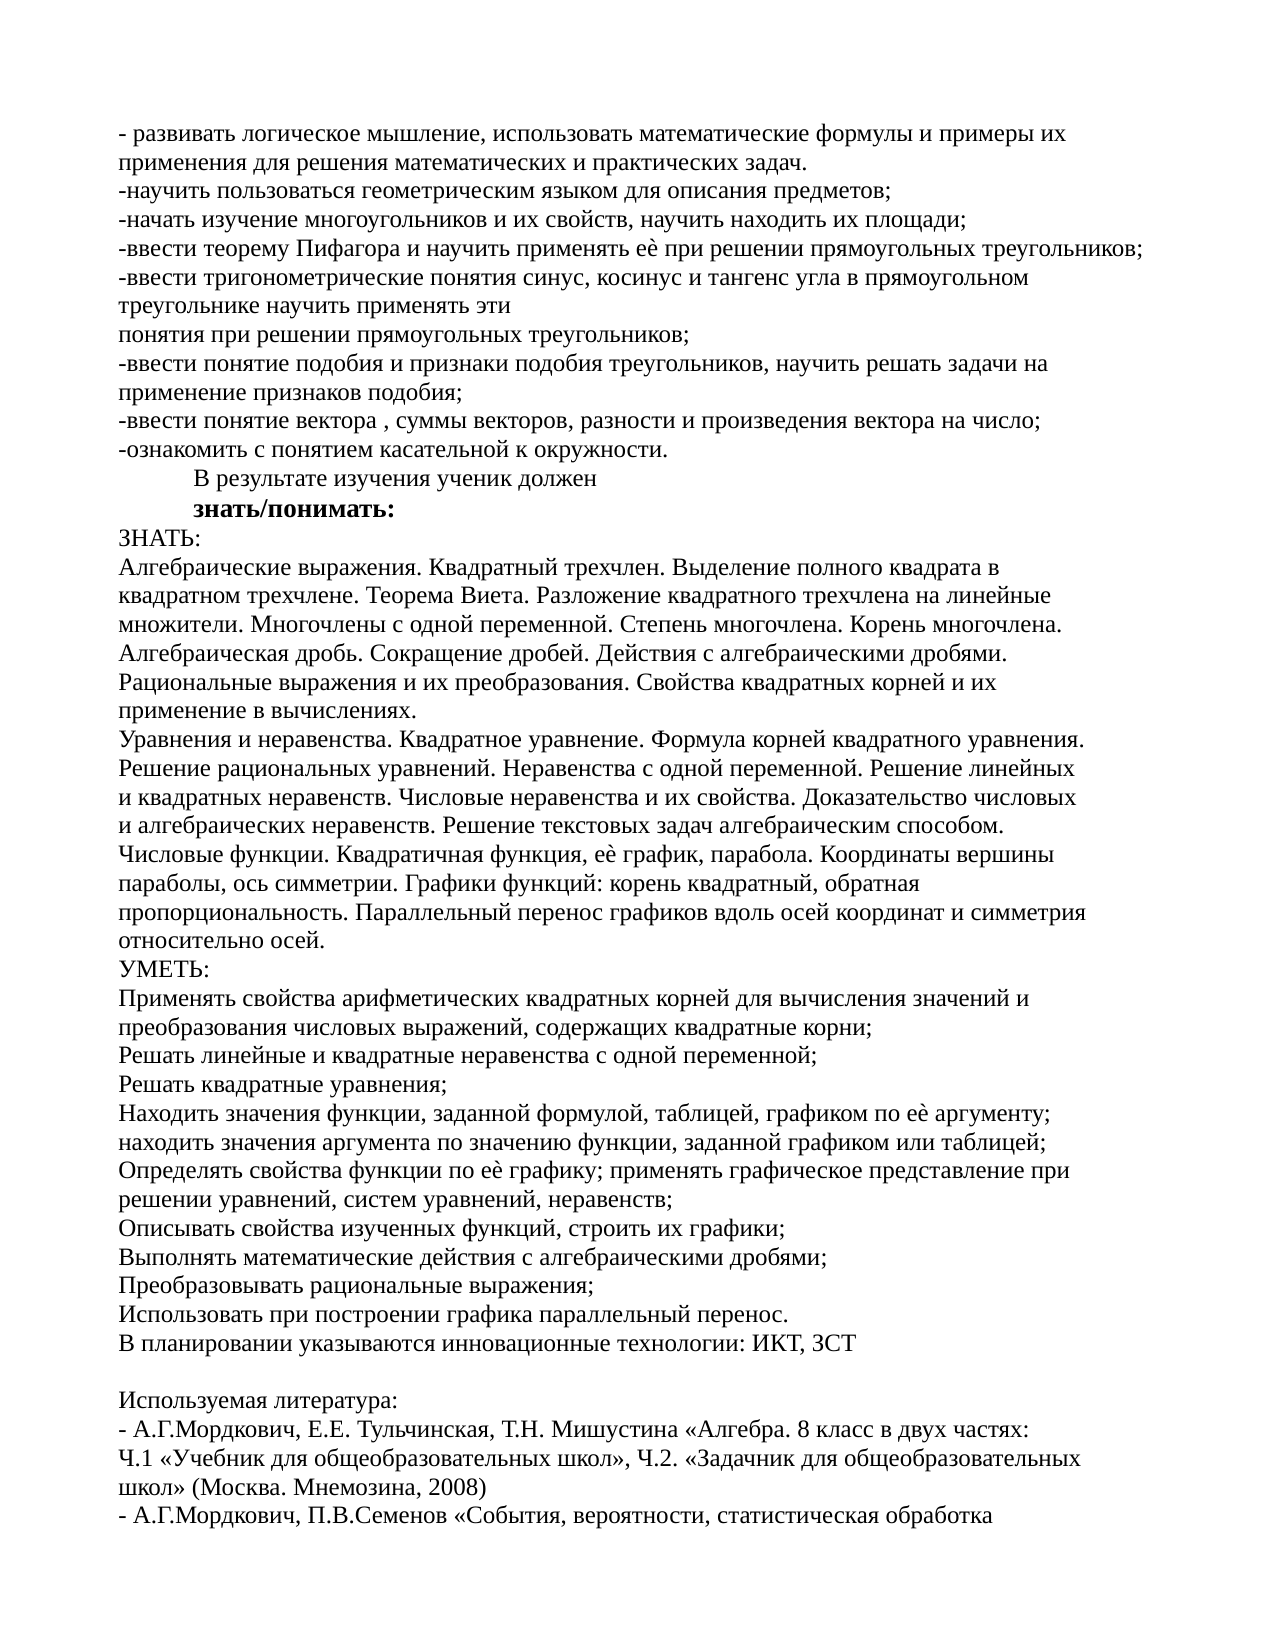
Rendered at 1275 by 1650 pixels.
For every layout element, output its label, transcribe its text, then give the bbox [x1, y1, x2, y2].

text -ввести понятие вектора , суммы векторов, разности и произведения вектора на число; [118, 406, 1157, 434]
text Определять свойства функции по еѐ графику; применять графическое представление при [118, 1156, 1157, 1184]
text находить значения аргумента по значению функции, заданной графиком или таблицей; [118, 1127, 1157, 1156]
text Решать линейные и квадратные неравенства с одной переменной; [118, 1041, 1157, 1069]
text и квадратных неравенств. Числовые неравенства и их свойства. Доказательство числовых [118, 782, 1157, 811]
list знать/понимать: [156, 492, 1157, 523]
text Преобразовывать рациональные выражения; [118, 1271, 1157, 1299]
text решении уравнений, систем уравнений, неравенств; [118, 1184, 1157, 1213]
text - развивать логическое мышление, использовать математические формулы и примеры их [118, 118, 1157, 147]
text Описывать свойства изученных функций, строить их графики; [118, 1213, 1157, 1242]
text относительно осей. [118, 926, 1157, 954]
text УМЕТЬ: [118, 954, 1157, 983]
text применения для решения математических и практических задач. [118, 147, 1157, 176]
text Использовать при построении графика параллельный перенос. [118, 1299, 1157, 1328]
text Алгебраическая дробь. Сокращение дробей. Действия с алгебраическими дробями. [118, 638, 1157, 667]
text ЗНАТЬ: [118, 523, 1157, 552]
text применение в вычислениях. [118, 696, 1157, 724]
text Находить значения функции, заданной формулой, таблицей, графиком по еѐ аргументу; [118, 1098, 1157, 1127]
text преобразования числовых выражений, содержащих квадратные корни; [118, 1012, 1157, 1041]
text Применять свойства арифметических квадратных корней для вычисления значений и [118, 983, 1157, 1012]
text Решать квадратные уравнения; [118, 1069, 1157, 1098]
text -ввести тригонометрические понятия синус, косинус и тангенс угла в прямоугольном треугольнике научить применять эти [118, 262, 1157, 319]
text - А.Г.Мордкович, П.В.Семенов «События, вероятности, статистическая обработка [118, 1501, 1157, 1529]
text Числовые функции. Квадратичная функция, еѐ график, парабола. Координаты вершины [118, 839, 1157, 868]
text Алгебраические выражения. Квадратный трехчлен. Выделение полного квадрата в [118, 552, 1157, 581]
text -начать изучение многоугольников и их свойств, научить находить их площади; [118, 204, 1157, 233]
text Используемая литература: [118, 1386, 1157, 1414]
text -ознакомить с понятием касательной к окружности. [118, 434, 1157, 463]
text Ч.1 «Учебник для общеобразовательных школ», Ч.2. «Задачник для общеобразовательных [118, 1443, 1157, 1472]
text -научить пользоваться геометрическим языком для описания предметов; [118, 176, 1157, 204]
text понятия при решении прямоугольных треугольников; [118, 319, 1157, 348]
text множители. Многочлены с одной переменной. Степень многочлена. Корень многочлена. [118, 609, 1157, 638]
text пропорциональность. Параллельный перенос графиков вдоль осей координат и симметрия [118, 897, 1157, 926]
text квадратном трехчлене. Теорема Виета. Разложение квадратного трехчлена на линейные [118, 581, 1157, 609]
text Выполнять математические действия с алгебраическими дробями; [118, 1242, 1157, 1271]
text Решение рациональных уравнений. Неравенства с одной переменной. Решение линейных [118, 753, 1157, 782]
text Уравнения и неравенства. Квадратное уравнение. Формула корней квадратного уравнения. [118, 724, 1157, 753]
text В планировании указываются инновационные технологии: ИКТ, ЗСТ [118, 1328, 1157, 1357]
text - А.Г.Мордкович, Е.Е. Тульчинская, Т.Н. Мишустина «Алгебра. 8 класс в двух частях: [118, 1414, 1157, 1443]
text школ» (Москва. Мнемозина, 2008) [118, 1472, 1157, 1501]
text -ввести понятие подобия и признаки подобия треугольников, научить решать задачи на применение признаков подобия; [118, 348, 1157, 406]
text и алгебраических неравенств. Решение текстовых задач алгебраическим способом. [118, 811, 1157, 839]
list В результате изучения ученик должен [156, 463, 1157, 492]
text -ввести теорему Пифагора и научить применять еѐ при решении прямоугольных треугольников; [118, 233, 1157, 262]
text параболы, ось симметрии. Графики функций: корень квадратный, обратная [118, 868, 1157, 897]
text Рациональные выражения и их преобразования. Свойства квадратных корней и их [118, 667, 1157, 696]
